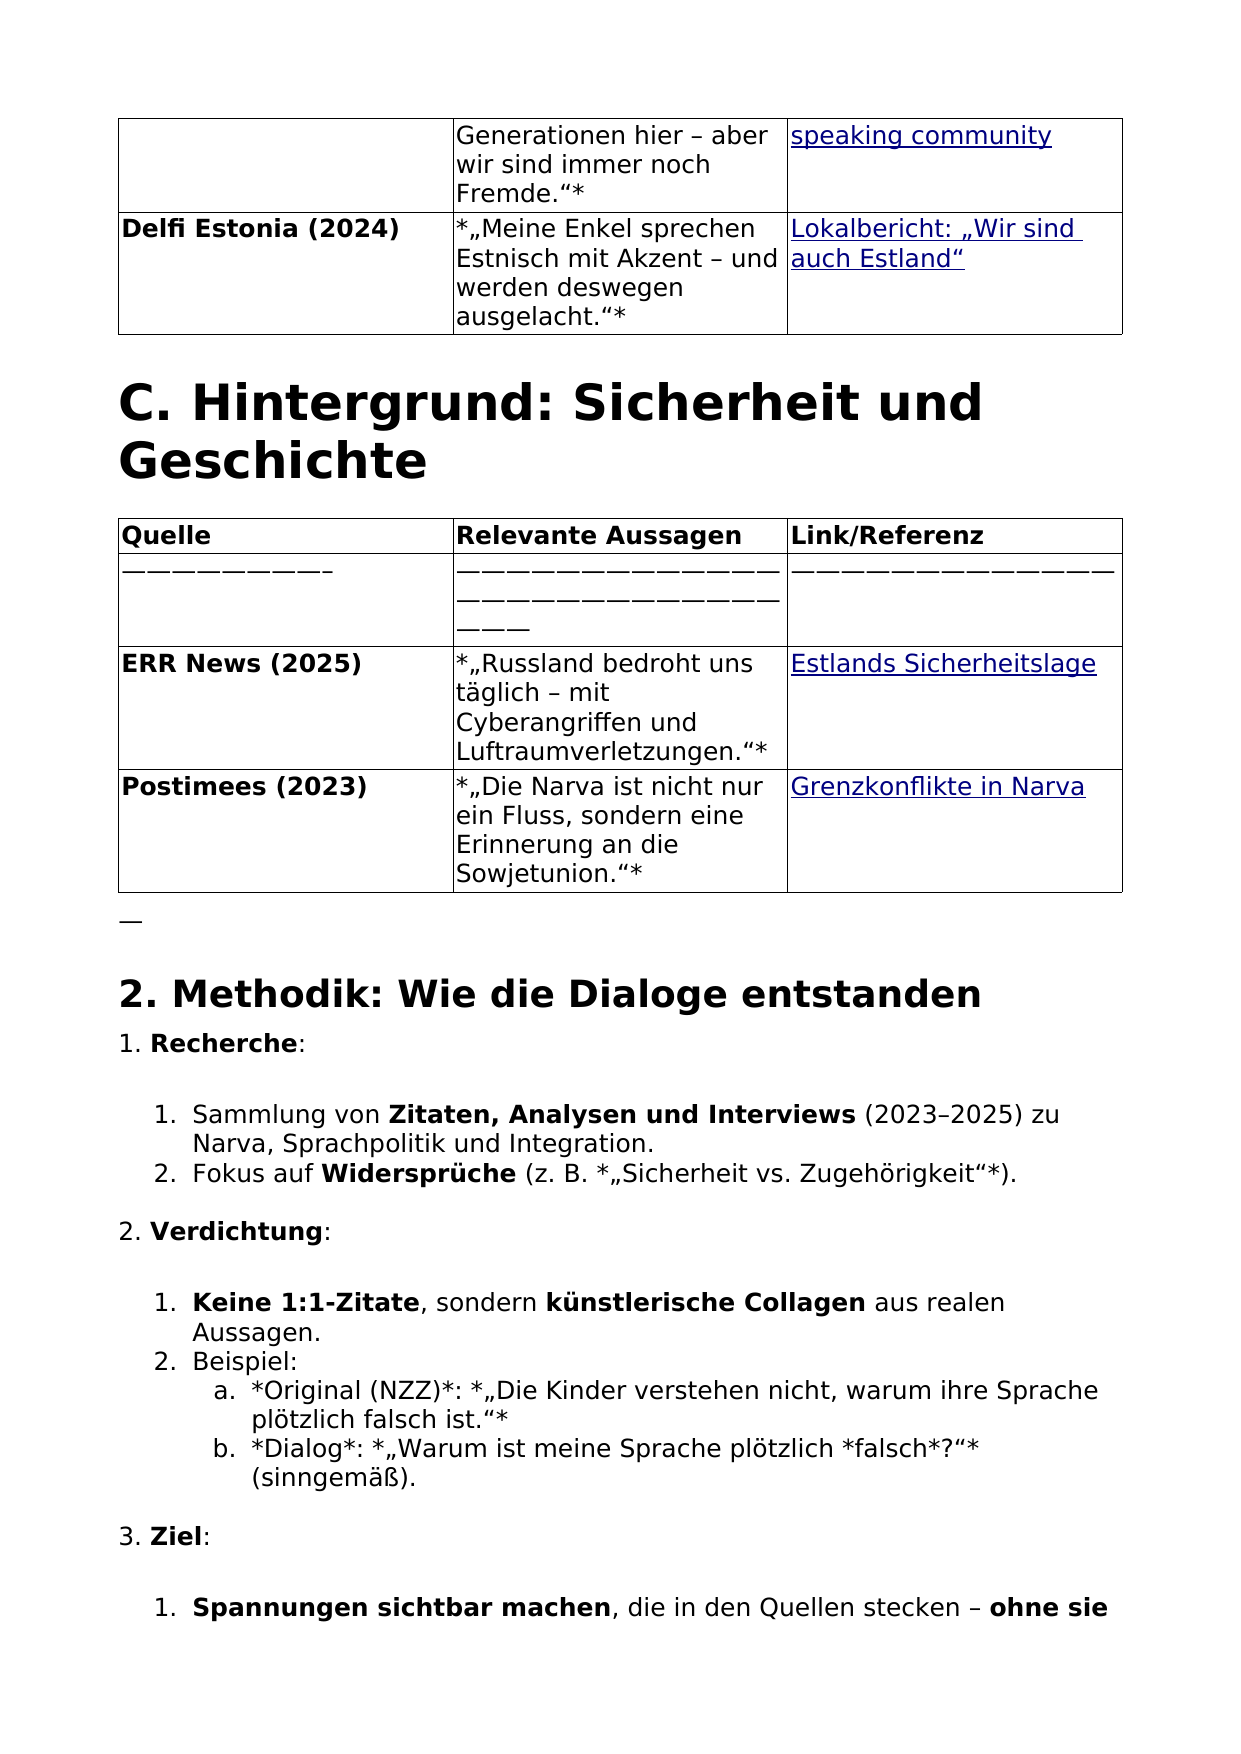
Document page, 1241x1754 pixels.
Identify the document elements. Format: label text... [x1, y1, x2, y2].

table_cell ————————– [119, 554, 453, 646]
list Spannungen sichtbar machen, die in den Quellen stecken – ohne sie [177, 1593, 1122, 1622]
table_cell [119, 119, 453, 212]
table_cell ERR News (2025) [119, 647, 453, 769]
text 2. Verdichtung: [118, 1217, 1122, 1247]
list *Original (NZZ)*: *„Die Kinder verstehen nicht, warum ihre Sprache plötzlich falsch ist.“* [236, 1376, 1122, 1434]
table_cell *„Meine Enkel sprechen Estnisch mit Akzent – und werden deswegen ausgelacht.“* [454, 213, 787, 334]
list Fokus auf Widersprüche (z. B. *„Sicherheit vs. Zugehörigkeit“*). [177, 1159, 1122, 1188]
list Sammlung von Zitaten, Analysen und Interviews (2023–2025) zu Narva, Sprachpolitik und Integration. [177, 1100, 1122, 1159]
table_cell Grenzkonflikte in Narva [788, 770, 1122, 892]
text 1. Recherche: [118, 1029, 1122, 1058]
text — [118, 906, 1122, 936]
table_cell ————————————————————————————— [454, 554, 787, 646]
table_header Relevante Aussagen [454, 519, 787, 553]
text 3. Ziel: [118, 1522, 1122, 1551]
table_cell speaking community [788, 119, 1122, 212]
table_cell Postimees (2023) [119, 770, 453, 892]
table_cell *„Russland bedroht uns täglich – mit Cyberangriffen und Luftraumverletzungen.“* [454, 647, 787, 769]
table_cell Lokalbericht: „Wir sind auch Estland“ [788, 213, 1122, 334]
table_cell Generationen hier – aber wir sind immer noch Fremde.“* [454, 119, 787, 212]
subtitle 2. Methodik: Wie die Dialoge entstanden [118, 973, 1122, 1017]
table_header Link/Referenz [788, 519, 1122, 553]
table_cell *„Die Narva ist nicht nur ein Fluss, sondern eine Erinnerung an die Sowjetunion.“* [454, 770, 787, 892]
list Beispiel: [177, 1347, 1122, 1376]
table_cell ————————————— [788, 554, 1122, 646]
list Keine 1:1-Zitate, sondern künstlerische Collagen aus realen Aussagen. [177, 1288, 1122, 1347]
table_cell Estlands Sicherheitslage [788, 647, 1122, 769]
table_cell Delfi Estonia (2024) [119, 213, 453, 334]
subtitle C. Hintergrund: Sicherheit und Geschichte [118, 374, 1122, 491]
list *Dialog*: *„Warum ist meine Sprache plötzlich *falsch*?“* (sinngemäß). [236, 1434, 1122, 1493]
table_header Quelle [119, 519, 453, 553]
